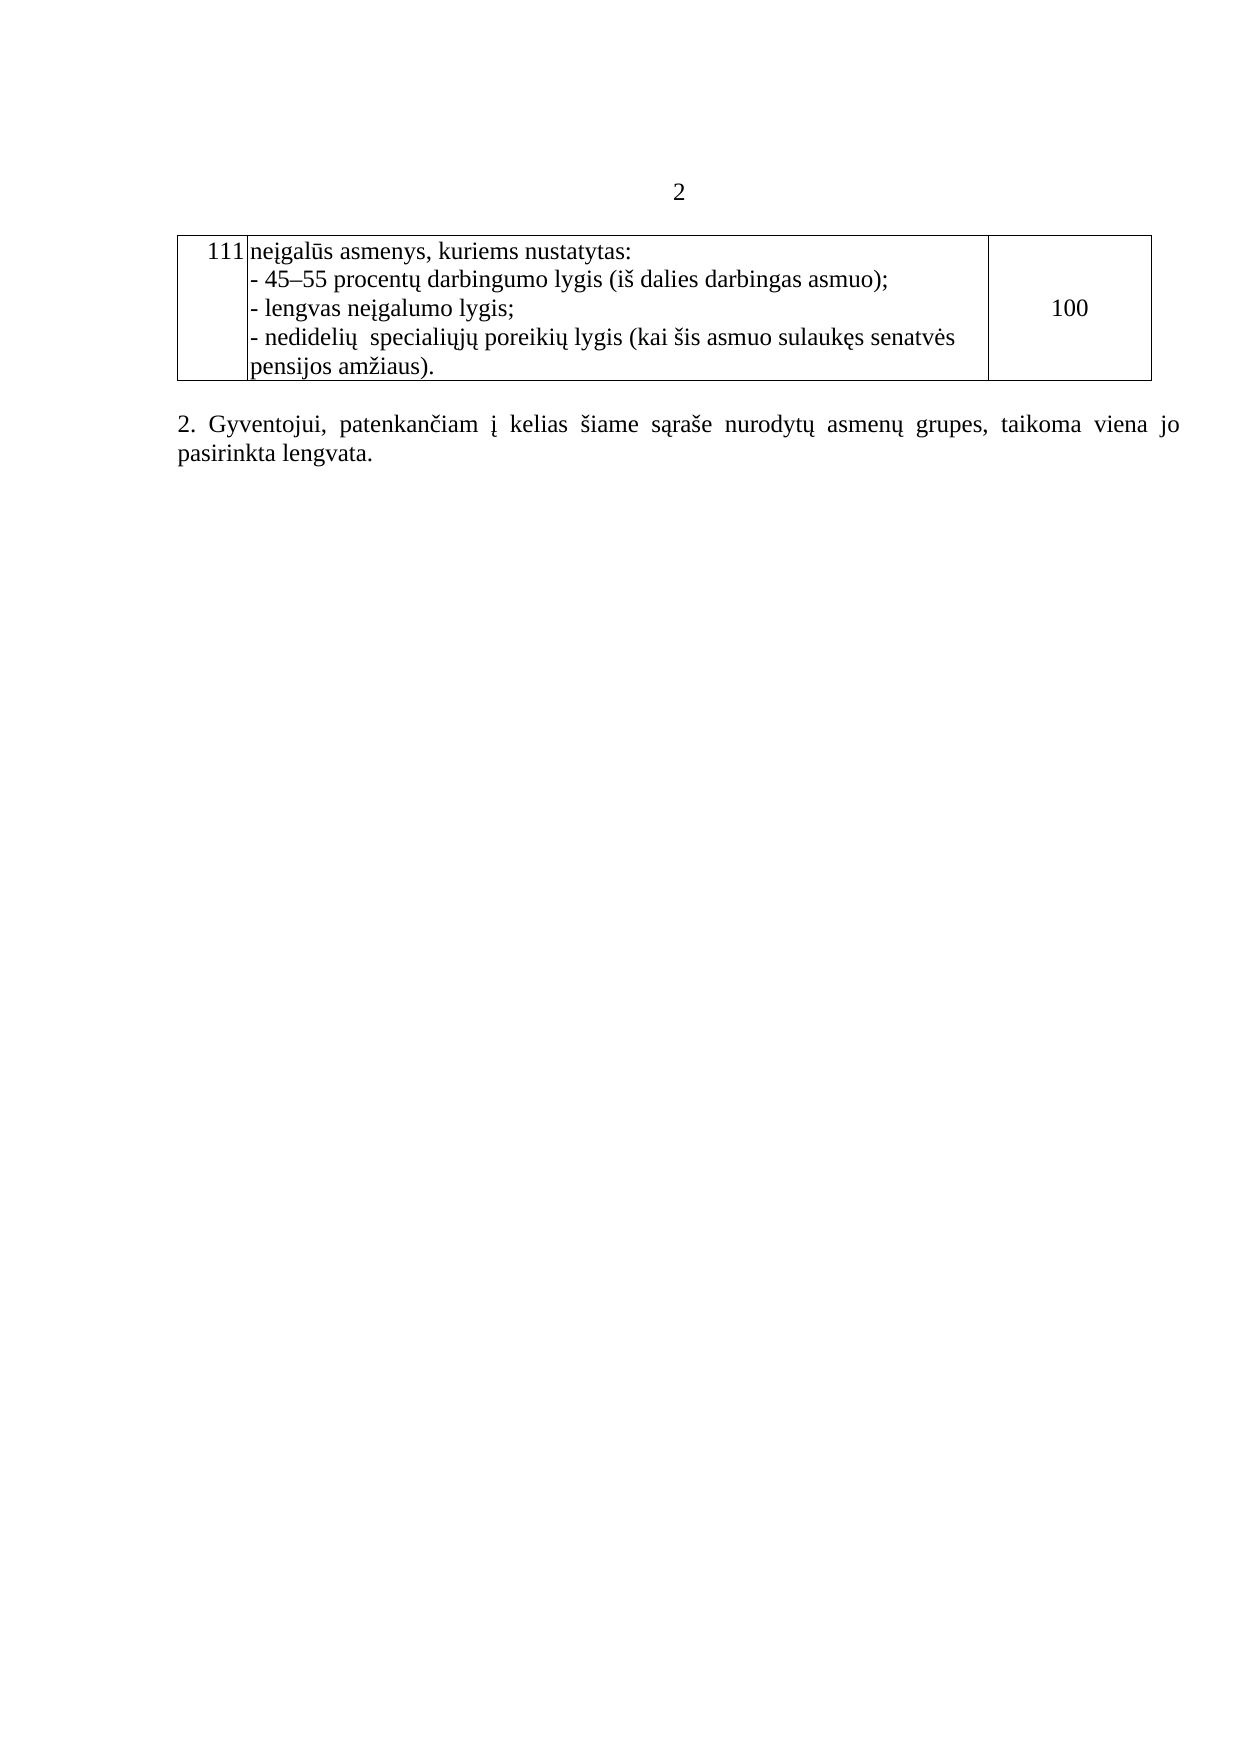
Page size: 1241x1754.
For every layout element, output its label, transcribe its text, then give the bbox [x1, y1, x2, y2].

text 2. Gyventojui, patenkančiam į kelias šiame sąraše nurodytų asmenų grupes, taikoma viena jo pasirinkta lengvata. [177, 409, 1181, 467]
table_cell 111 [178, 236, 247, 379]
table_cell neįgalūs asmenys, kuriems nustatytas: - 45–55 procentų darbingumo lygis (iš dalies darbingas asmuo); - lengvas neįgalumo lygis; - nedidelių specialiųjų poreikių lygis (kai šis asmuo sulaukęs senatvės pensijos amžiaus). [248, 236, 988, 379]
table_cell 100 [989, 236, 1151, 379]
